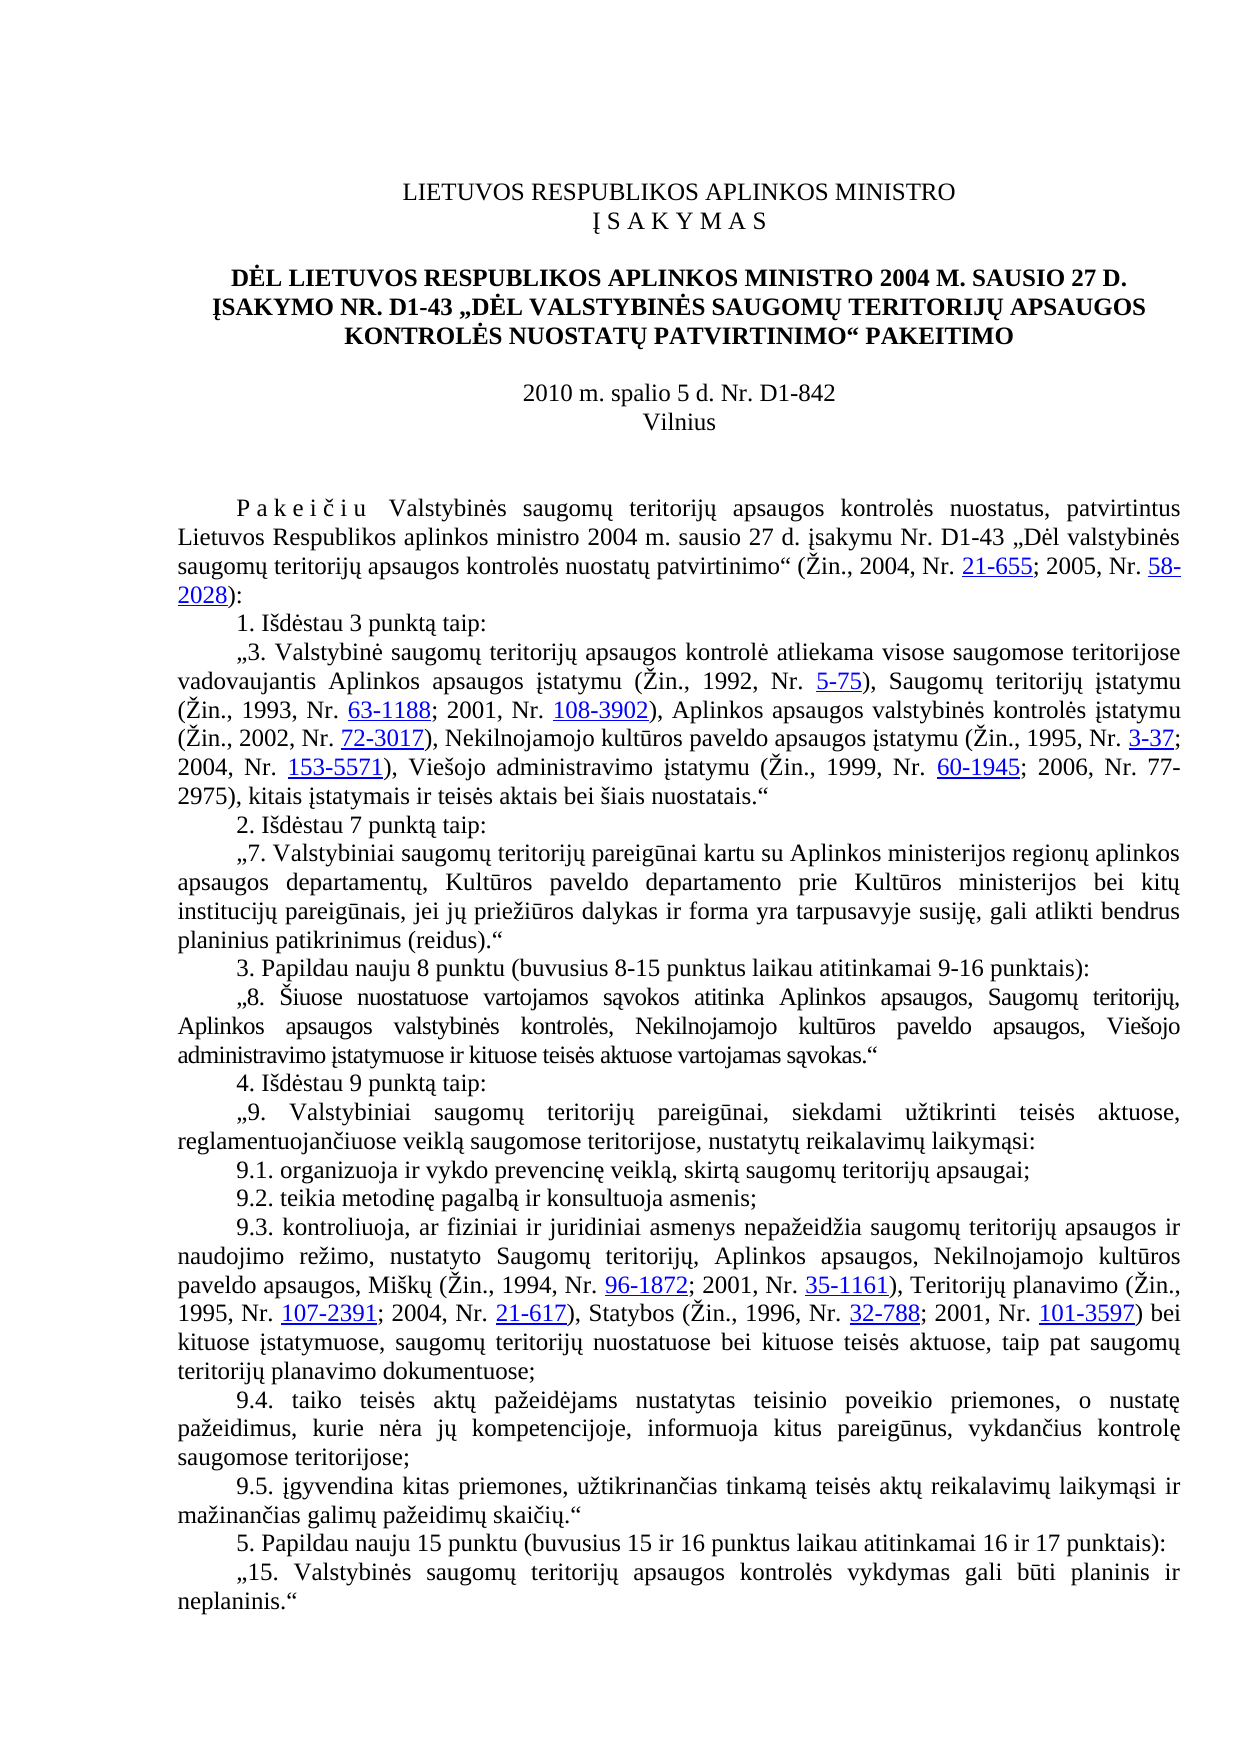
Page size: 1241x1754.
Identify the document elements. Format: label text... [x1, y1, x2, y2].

text 9.5. įgyvendina kitas priemones, užtikrinančias tinkamą teisės aktų reikalavimų laikymąsi ir mažinančias galimų pažeidimų skaičių.“ [177, 1471, 1181, 1528]
text DĖL LIETUVOS RESPUBLIKOS APLINKOS MINISTRO 2004 M. SAUSIO 27 D. ĮSAKYMO Nr. D1-43 „DĖL VALSTYBINĖS SAUGOMŲ TERITORIJŲ APSAUGOS KONTROLĖS NUOSTATŲ PATVIRTINIMO“ PAKEITIMO [177, 263, 1181, 350]
text 9.3. kontroliuoja, ar fiziniai ir juridiniai asmenys nepažeidžia saugomų teritorijų apsaugos ir naudojimo režimo, nustatyto Saugomų teritorijų, Aplinkos apsaugos, Nekilnojamojo kultūros paveldo apsaugos, Miškų (Žin., 1994, Nr. 96-1872; 2001, Nr. 35-1161), Teritorijų planavimo (Žin., 1995, Nr. 107-2391; 2004, Nr. 21-617), Statybos (Žin., 1996, Nr. 32-788; 2001, Nr. 101-3597) bei kituose įstatymuose, saugomų teritorijų nuostatuose bei kituose teisės aktuose, taip pat saugomų teritorijų planavimo dokumentuose; [177, 1212, 1181, 1385]
text 9.4. taiko teisės aktų pažeidėjams nustatytas teisinio poveikio priemones, o nustatę pažeidimus, kurie nėra jų kompetencijoje, informuoja kitus pareigūnus, vykdančius kontrolę saugomose teritorijose; [177, 1385, 1181, 1471]
text 4. Išdėstau 9 punktą taip: [177, 1068, 1181, 1097]
text LIETUVOS RESPUBLIKOS APLINKOS MINISTRO [177, 177, 1181, 206]
text 3. Papildau nauju 8 punktu (buvusius 8-15 punktus laikau atitinkamai 9-16 punktais): [177, 953, 1181, 982]
text „9. Valstybiniai saugomų teritorijų pareigūnai, siekdami užtikrinti teisės aktuose, reglamentuojančiuose veiklą saugomose teritorijose, nustatytų reikalavimų laikymąsi: [177, 1097, 1181, 1155]
text „8. Šiuose nuostatuose vartojamos sąvokos atitinka Aplinkos apsaugos, Saugomų teritorijų, Aplinkos apsaugos valstybinės kontrolės, Nekilnojamojo kultūros paveldo apsaugos, Viešojo administravimo įstatymuose ir kituose teisės aktuose vartojamas sąvokas.“ [177, 982, 1181, 1068]
text 9.2. teikia metodinę pagalbą ir konsultuoja asmenis; [177, 1183, 1181, 1212]
text 5. Papildau nauju 15 punktu (buvusius 15 ir 16 punktus laikau atitinkamai 16 ir 17 punktais): [177, 1528, 1181, 1557]
text 2010 m. spalio 5 d. Nr. D1-842 [177, 378, 1181, 407]
text ĮSAKYMAS [177, 206, 1181, 235]
text Pakeičiu Valstybinės saugomų teritorijų apsaugos kontrolės nuostatus, patvirtintus Lietuvos Respublikos aplinkos ministro 2004 m. sausio 27 d. įsakymu Nr. D1-43 „Dėl valstybinės saugomų teritorijų apsaugos kontrolės nuostatų patvirtinimo“ (Žin., 2004, Nr. 21-655; 2005, Nr. 58-2028): [177, 493, 1181, 608]
text 9.1. organizuoja ir vykdo prevencinę veiklą, skirtą saugomų teritorijų apsaugai; [177, 1155, 1181, 1183]
text Vilnius [177, 407, 1181, 436]
text 1. Išdėstau 3 punktą taip: [177, 608, 1181, 637]
text 2. Išdėstau 7 punktą taip: [177, 810, 1181, 838]
text „3. Valstybinė saugomų teritorijų apsaugos kontrolė atliekama visose saugomose teritorijose vadovaujantis Aplinkos apsaugos įstatymu (Žin., 1992, Nr. 5-75), Saugomų teritorijų įstatymu (Žin., 1993, Nr. 63-1188; 2001, Nr. 108-3902), Aplinkos apsaugos valstybinės kontrolės įstatymu (Žin., 2002, Nr. 72-3017), Nekilnojamojo kultūros paveldo apsaugos įstatymu (Žin., 1995, Nr. 3-37; 2004, Nr. 153-5571), Viešojo administravimo įstatymu (Žin., 1999, Nr. 60-1945; 2006, Nr. 77-2975), kitais įstatymais ir teisės aktais bei šiais nuostatais.“ [177, 637, 1181, 810]
text „7. Valstybiniai saugomų teritorijų pareigūnai kartu su Aplinkos ministerijos regionų aplinkos apsaugos departamentų, Kultūros paveldo departamento prie Kultūros ministerijos bei kitų institucijų pareigūnais, jei jų priežiūros dalykas ir forma yra tarpusavyje susiję, gali atlikti bendrus planinius patikrinimus (reidus).“ [177, 838, 1181, 953]
text „15. Valstybinės saugomų teritorijų apsaugos kontrolės vykdymas gali būti planinis ir neplaninis.“ [177, 1557, 1181, 1615]
